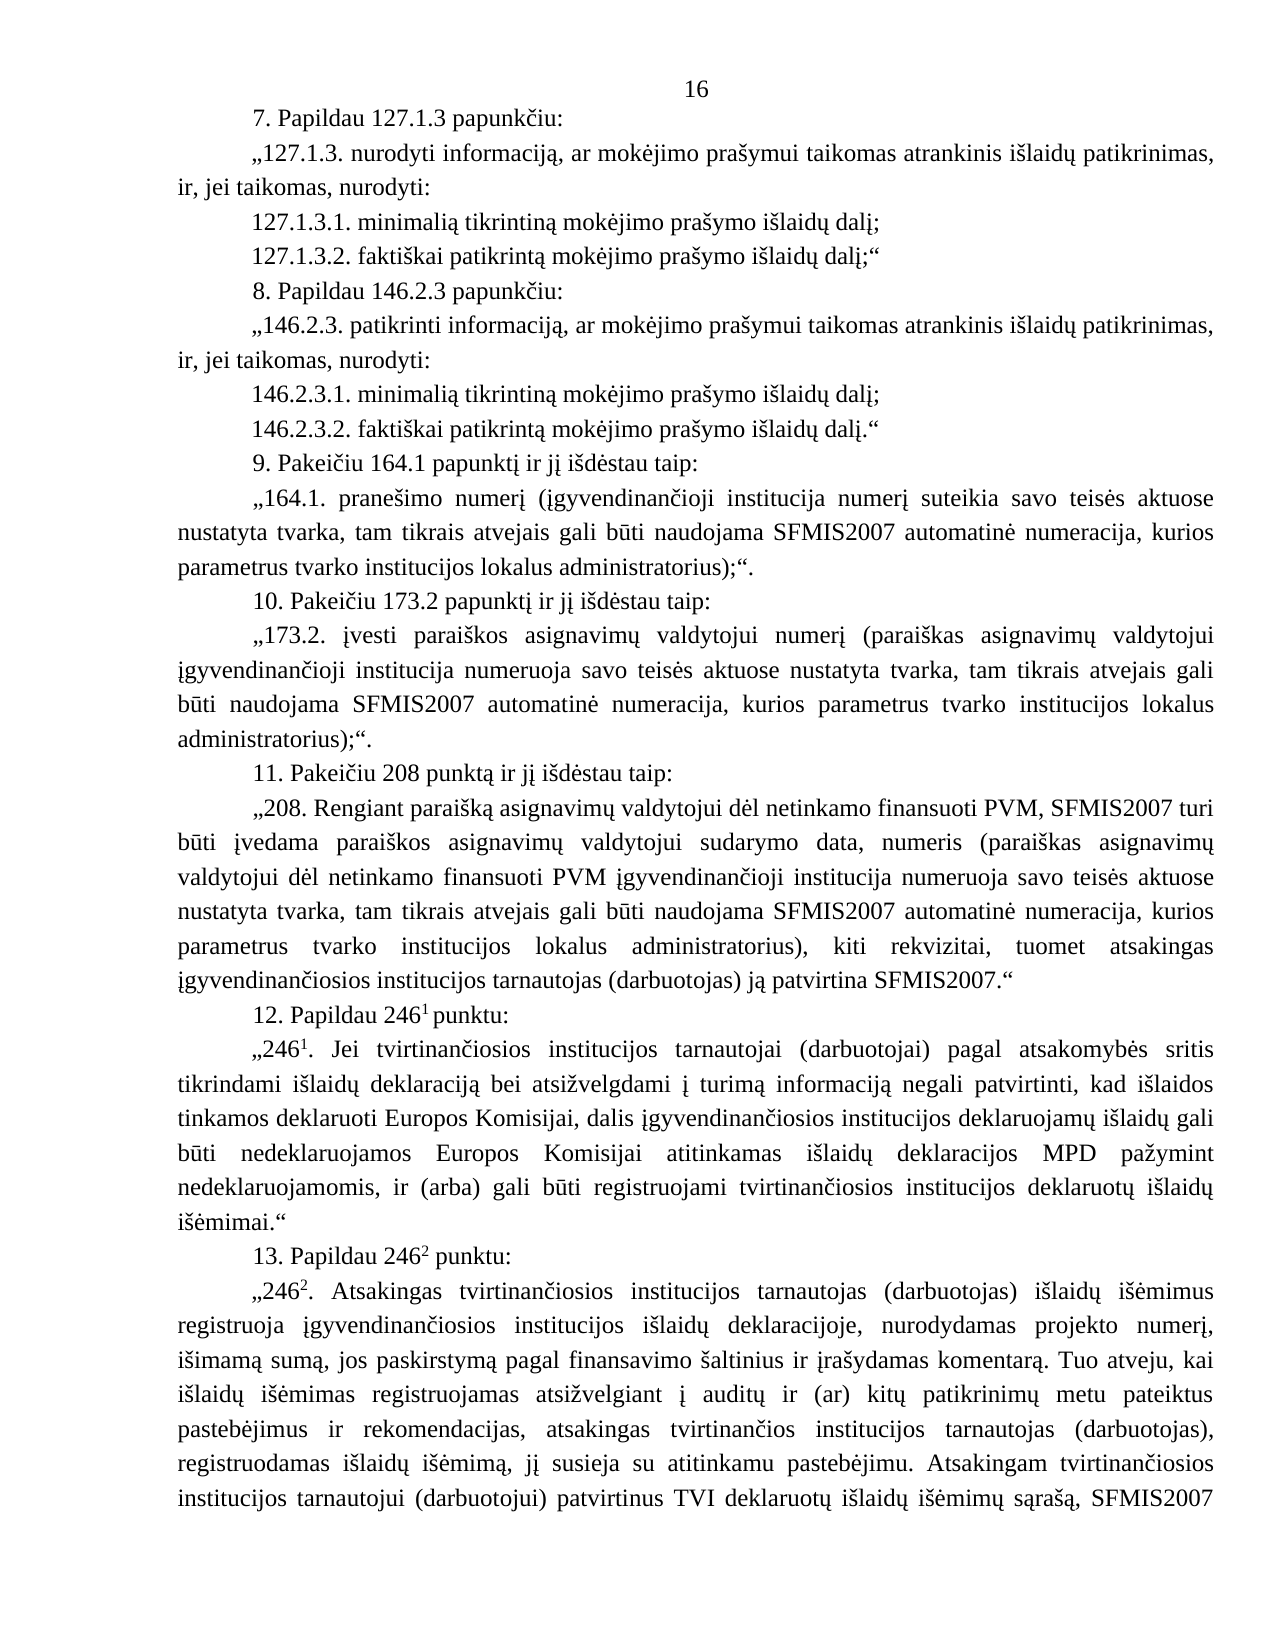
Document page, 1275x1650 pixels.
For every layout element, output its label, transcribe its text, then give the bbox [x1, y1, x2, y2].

text 10. Pakeičiu 173.2 papunktį ir jį išdėstau taip: [177, 586, 1215, 615]
text „127.1.3. nurodyti informaciją, ar mokėjimo prašymui taikomas atrankinis išlaidų patikrinimas, ir, jei taikomas, nurodyti: [177, 138, 1215, 201]
text 8. Papildau 146.2.3 papunkčiu: [177, 276, 1215, 304]
text 146.2.3.2. faktiškai patikrintą mokėjimo prašymo išlaidų dalį.“ [177, 414, 1215, 442]
text „164.1. pranešimo numerį (įgyvendinančioji institucija numerį suteikia savo teisės aktuose nustatyta tvarka, tam tikrais atvejais gali būti naudojama SFMIS2007 automatinė numeracija, kurios parametrus tvarko institucijos lokalus administratorius);“. [177, 483, 1215, 580]
text 7. Papildau 127.1.3 papunkčiu: [177, 103, 1215, 132]
text „208. Rengiant paraišką asignavimų valdytojui dėl netinkamo finansuoti PVM, SFMIS2007 turi būti įvedama paraiškos asignavimų valdytojui sudarymo data, numeris (paraiškas asignavimų valdytojui dėl netinkamo finansuoti PVM įgyvendinančioji institucija numeruoja savo teisės aktuose nustatyta tvarka, tam tikrais atvejais gali būti naudojama SFMIS2007 automatinė numeracija, kurios parametrus tvarko institucijos lokalus administratorius), kiti rekvizitai, tuomet atsakingas įgyvendinančiosios institucijos tarnautojas (darbuotojas) ją patvirtina SFMIS2007.“ [177, 793, 1215, 994]
text „2461. Jei tvirtinančiosios institucijos tarnautojai (darbuotojai) pagal atsakomybės sritis tikrindami išlaidų deklaraciją bei atsižvelgdami į turimą informaciją negali patvirtinti, kad išlaidos tinkamos deklaruoti Europos Komisijai, dalis įgyvendinančiosios institucijos deklaruojamų išlaidų gali būti nedeklaruojamos Europos Komisijai atitinkamas išlaidų deklaracijos MPD pažymint nedeklaruojamomis, ir (arba) gali būti registruojami tvirtinančiosios institucijos deklaruotų išlaidų išėmimai.“ [177, 1034, 1215, 1236]
text „173.2. įvesti paraiškos asignavimų valdytojui numerį (paraiškas asignavimų valdytojui įgyvendinančioji institucija numeruoja savo teisės aktuose nustatyta tvarka, tam tikrais atvejais gali būti naudojama SFMIS2007 automatinė numeracija, kurios parametrus tvarko institucijos lokalus administratorius);“. [177, 621, 1215, 753]
text 12. Papildau 2461 punktu: [177, 1000, 1215, 1029]
text „2462. Atsakingas tvirtinančiosios institucijos tarnautojas (darbuotojas) išlaidų išėmimus registruoja įgyvendinančiosios institucijos išlaidų deklaracijoje, nurodydamas projekto numerį, išimamą sumą, jos paskirstymą pagal finansavimo šaltinius ir įrašydamas komentarą. Tuo atveju, kai išlaidų išėmimas registruojamas atsižvelgiant į auditų ir (ar) kitų patikrinimų metu pateiktus pastebėjimus ir rekomendacijas, atsakingas tvirtinančios institucijos tarnautojas (darbuotojas), registruodamas išlaidų išėmimą, jį susieja su atitinkamu pastebėjimu. Atsakingam tvirtinančiosios institucijos tarnautojui (darbuotojui) patvirtinus TVI deklaruotų išlaidų išėmimų sąrašą, SFMIS2007 [177, 1276, 1215, 1511]
text 13. Papildau 2462 punktu: [177, 1241, 1215, 1270]
text 11. Pakeičiu 208 punktą ir jį išdėstau taip: [177, 758, 1215, 787]
text 146.2.3.1. minimalią tikrintiną mokėjimo prašymo išlaidų dalį; [177, 379, 1215, 408]
text 9. Pakeičiu 164.1 papunktį ir jį išdėstau taip: [177, 448, 1215, 477]
text 127.1.3.1. minimalią tikrintiną mokėjimo prašymo išlaidų dalį; [177, 207, 1215, 236]
text „146.2.3. patikrinti informaciją, ar mokėjimo prašymui taikomas atrankinis išlaidų patikrinimas, ir, jei taikomas, nurodyti: [177, 310, 1215, 373]
text 127.1.3.2. faktiškai patikrintą mokėjimo prašymo išlaidų dalį;“ [177, 241, 1215, 270]
